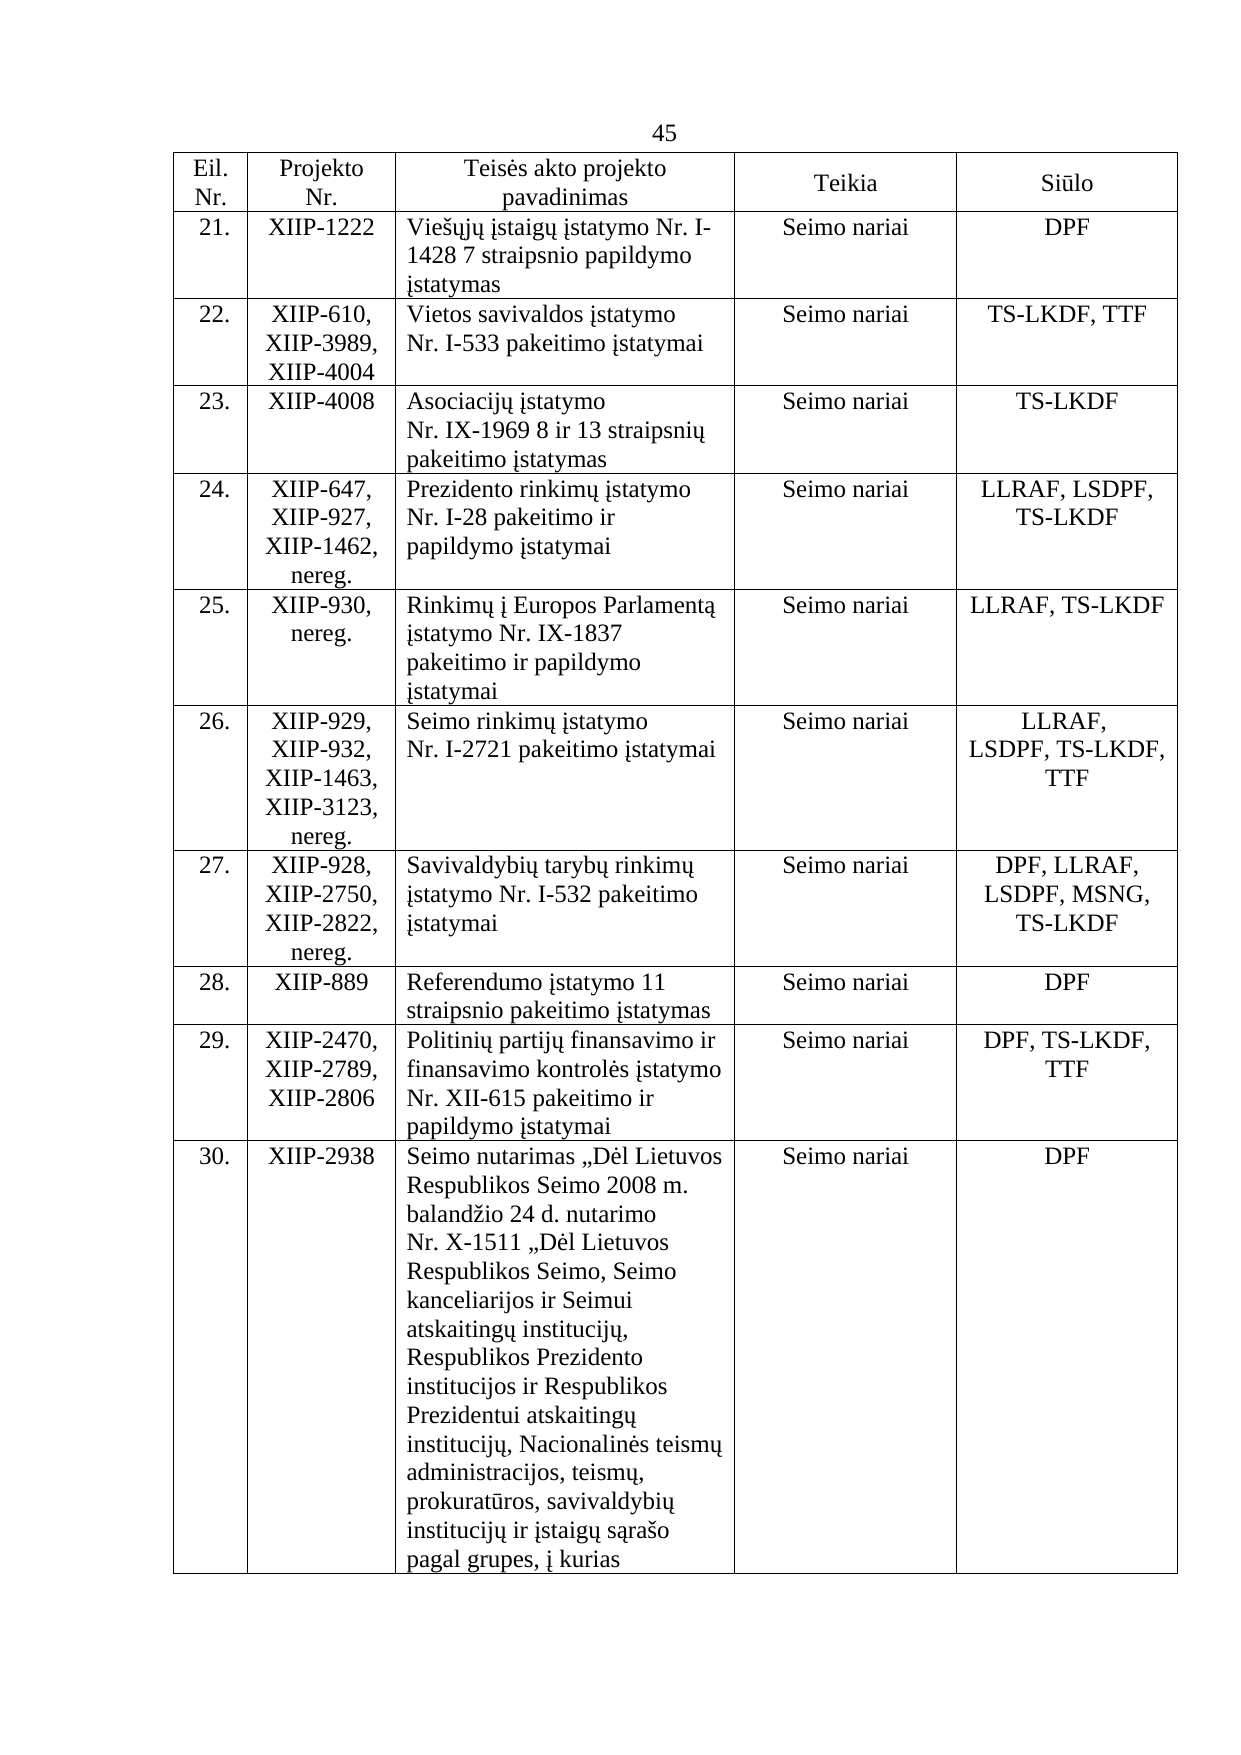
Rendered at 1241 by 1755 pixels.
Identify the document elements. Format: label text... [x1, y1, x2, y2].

table_cell TS-LKDF [957, 386, 1177, 473]
table_header Projekto Nr. [248, 153, 395, 211]
table_header Eil. Nr. [174, 153, 247, 211]
table_cell 22. [174, 299, 247, 385]
table_cell 28. [174, 967, 247, 1024]
table_cell DPF [957, 212, 1177, 298]
table_cell DPF, TS-LKDF, TTF [957, 1025, 1177, 1140]
table_cell Prezidento rinkimų įstatymo Nr. I-28 pakeitimo ir papildymo įstatymai [396, 474, 734, 589]
table_cell LLRAF, LSDPF, TS-LKDF [957, 474, 1177, 589]
table_cell XIIP-4008 [248, 386, 395, 473]
table_cell LLRAF, TS-LKDF [957, 590, 1177, 705]
table_cell XIIP-928, XIIP-2750, XIIP-2822, nereg. [248, 851, 395, 966]
table_cell Seimo nariai [735, 851, 956, 966]
table_cell 25. [174, 590, 247, 705]
table_cell Seimo nariai [735, 386, 956, 473]
table_cell 21. [174, 212, 247, 298]
table_cell XIIP-889 [248, 967, 395, 1024]
table_cell 23. [174, 386, 247, 473]
table_cell 24. [174, 474, 247, 589]
table_cell Seimo nariai [735, 1141, 956, 1572]
table_cell DPF, LLRAF, LSDPF, MSNG, TS-LKDF [957, 851, 1177, 966]
table_cell Referendumo įstatymo 11 straipsnio pakeitimo įstatymas [396, 967, 734, 1024]
table_cell XIIP-930, nereg. [248, 590, 395, 705]
table_cell TS-LKDF, TTF [957, 299, 1177, 385]
table_cell DPF [957, 1141, 1177, 1572]
table_cell Politinių partijų finansavimo ir finansavimo kontrolės įstatymo Nr. XII-615 pakeitimo ir papildymo įstatymai [396, 1025, 734, 1140]
table_cell Viešųjų įstaigų įstatymo Nr. I-1428 7 straipsnio papildymo įstatymas [396, 212, 734, 298]
table_cell Rinkimų į Europos Parlamentą įstatymo Nr. IX-1837 pakeitimo ir papildymo įstatymai [396, 590, 734, 705]
table_cell Seimo nariai [735, 474, 956, 589]
table_cell Vietos savivaldos įstatymo Nr. I-533 pakeitimo įstatymai [396, 299, 734, 385]
table_cell DPF [957, 967, 1177, 1024]
table_header Teikia [735, 153, 956, 211]
table_cell Seimo nariai [735, 299, 956, 385]
table_cell LLRAF, LSDPF, TS-LKDF, TTF [957, 706, 1177, 849]
table_cell Seimo nariai [735, 706, 956, 849]
table_cell Seimo nariai [735, 1025, 956, 1140]
table_cell XIIP-647, XIIP-927, XIIP-1462, nereg. [248, 474, 395, 589]
table_header Siūlo [957, 153, 1177, 211]
table_cell XIIP-610, XIIP-3989, XIIP-4004 [248, 299, 395, 385]
table_cell XIIP-2938 [248, 1141, 395, 1572]
table_cell 26. [174, 706, 247, 849]
table_cell Seimo rinkimų įstatymo Nr. I-2721 pakeitimo įstatymai [396, 706, 734, 849]
table_cell Asociacijų įstatymo Nr. IX-1969 8 ir 13 straipsnių pakeitimo įstatymas [396, 386, 734, 473]
table_cell Seimo nariai [735, 967, 956, 1024]
table_cell Seimo nutarimas „Dėl Lietuvos Respublikos Seimo 2008 m. balandžio 24 d. nutarimo Nr. X-1511 „Dėl Lietuvos Respublikos Seimo, Seimo kanceliarijos ir Seimui atskaitingų institucijų, Respublikos Prezidento institucijos ir Respublikos Prezidentui atskaitingų institucijų, Nacionalinės teismų administracijos, teismų, prokuratūros, savivaldybių institucijų ir įstaigų sąrašo pagal grupes, į kurias [396, 1141, 734, 1572]
table_cell 30. [174, 1141, 247, 1572]
table_cell 29. [174, 1025, 247, 1140]
table_cell XIIP-929, XIIP-932, XIIP-1463, XIIP-3123, nereg. [248, 706, 395, 849]
table_cell XIIP-2470, XIIP-2789, XIIP-2806 [248, 1025, 395, 1140]
table_header Teisės akto projekto pavadinimas [396, 153, 734, 211]
table_cell Seimo nariai [735, 590, 956, 705]
table_cell 27. [174, 851, 247, 966]
table_cell Seimo nariai [735, 212, 956, 298]
table_cell XIIP-1222 [248, 212, 395, 298]
table_cell Savivaldybių tarybų rinkimų įstatymo Nr. I-532 pakeitimo įstatymai [396, 851, 734, 966]
